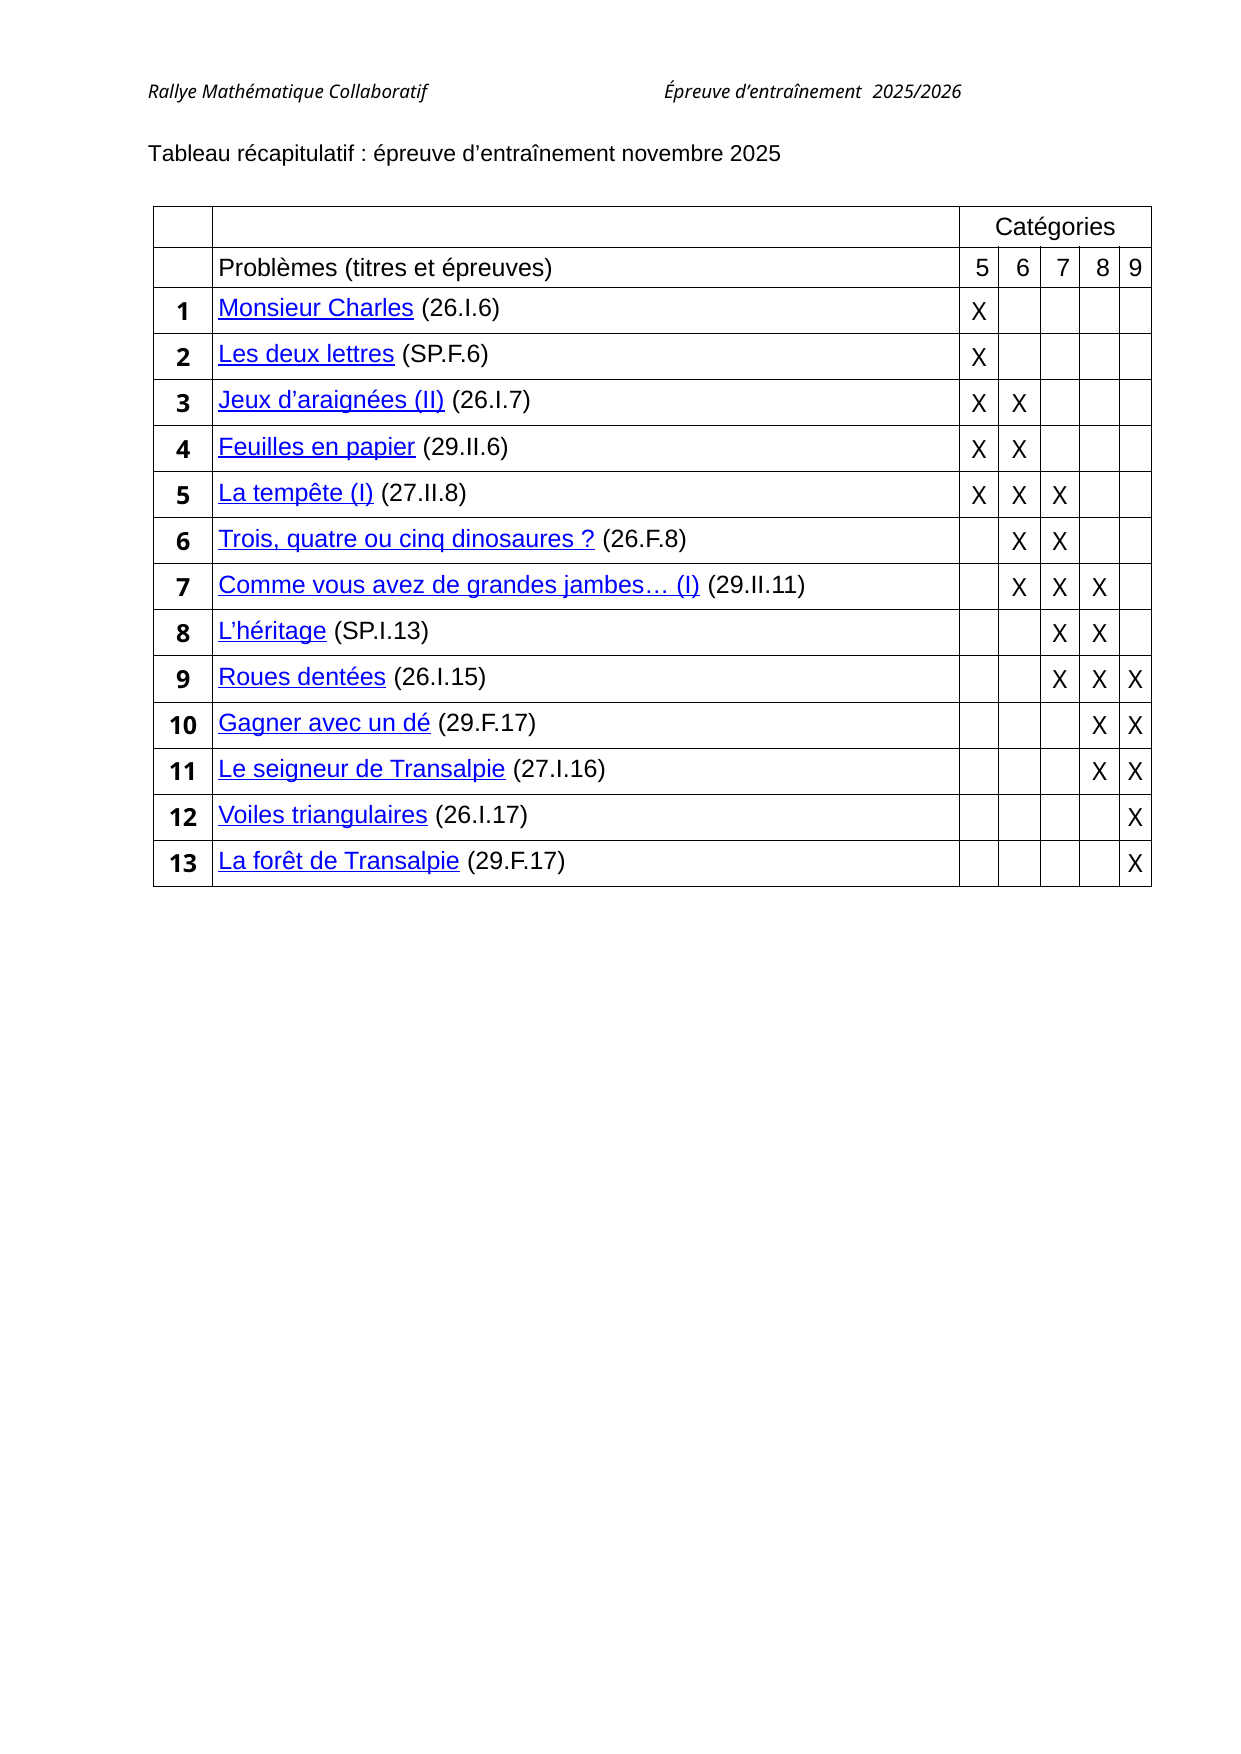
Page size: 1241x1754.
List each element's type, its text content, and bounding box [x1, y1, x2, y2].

table_cell [1041, 795, 1079, 839]
table_cell 4 [154, 426, 212, 471]
table_cell [1041, 380, 1079, 425]
table_cell [960, 703, 998, 747]
table_cell [960, 610, 998, 655]
table_cell Gagner avec un dé (29.F.17) [213, 703, 959, 747]
table_cell [1080, 841, 1119, 886]
table_cell L’héritage (SP.I.13) [213, 610, 959, 655]
table_cell X [1120, 841, 1151, 886]
table_cell X [1041, 472, 1079, 517]
table_cell [1080, 426, 1119, 471]
table_cell 2 [154, 334, 212, 379]
table_cell [1041, 749, 1079, 793]
table_cell [999, 656, 1040, 701]
table_cell 7 [154, 564, 212, 609]
table_cell X [1041, 610, 1079, 655]
table_cell [1080, 334, 1119, 379]
table_cell X [999, 380, 1040, 425]
table_cell 8 [1080, 248, 1119, 287]
table_cell X [1041, 518, 1079, 563]
table_cell 9 [1120, 248, 1151, 287]
table_cell [999, 703, 1040, 747]
table_cell [999, 334, 1040, 379]
table_header [213, 207, 959, 246]
table_cell X [999, 564, 1040, 609]
table_header Catégories [960, 207, 1151, 246]
table_cell X [1080, 656, 1119, 701]
table_cell 13 [154, 841, 212, 886]
table_cell [960, 795, 998, 839]
table_cell Voiles triangulaires (26.I.17) [213, 795, 959, 839]
table_cell [960, 564, 998, 609]
table_cell X [1120, 795, 1151, 839]
table_cell 7 [1041, 248, 1079, 287]
table_cell X [1120, 749, 1151, 793]
table_cell [1120, 610, 1151, 655]
table_cell [999, 841, 1040, 886]
table_cell X [999, 472, 1040, 517]
table_cell X [960, 472, 998, 517]
table_cell X [960, 334, 998, 379]
table_cell [960, 518, 998, 563]
table_cell 11 [154, 749, 212, 793]
table_cell [999, 610, 1040, 655]
table_cell [1080, 518, 1119, 563]
table_cell [1080, 288, 1119, 333]
table_cell 6 [999, 248, 1040, 287]
table_cell X [999, 426, 1040, 471]
table_cell [1041, 703, 1079, 747]
table_cell Problèmes (titres et épreuves) [213, 248, 959, 287]
table_cell X [1080, 749, 1119, 793]
table_cell Trois, quatre ou cinq dinosaures ? (26.F.8) [213, 518, 959, 563]
table_cell [1120, 564, 1151, 609]
table_cell [1120, 472, 1151, 517]
table_cell X [999, 518, 1040, 563]
table_header [154, 207, 212, 246]
table_cell 8 [154, 610, 212, 655]
table_cell [960, 841, 998, 886]
table_cell [1120, 426, 1151, 471]
table_cell 5 [960, 248, 998, 287]
table_cell La tempête (I) (27.II.8) [213, 472, 959, 517]
text Tableau récapitulatif : épreuve d’entraînement novembre 2025 [148, 140, 1093, 167]
table_cell X [1041, 564, 1079, 609]
table_cell X [960, 426, 998, 471]
table_cell [1120, 288, 1151, 333]
table_cell X [1120, 703, 1151, 747]
table_cell 5 [154, 472, 212, 517]
table_cell X [1080, 564, 1119, 609]
table_cell [999, 749, 1040, 793]
table_cell [1080, 472, 1119, 517]
table_cell [960, 656, 998, 701]
table_cell X [960, 380, 998, 425]
table_cell [1120, 334, 1151, 379]
table_cell La forêt de Transalpie (29.F.17) [213, 841, 959, 886]
table_cell [1041, 841, 1079, 886]
table_cell 3 [154, 380, 212, 425]
table_cell 12 [154, 795, 212, 839]
table_cell [1120, 518, 1151, 563]
table_cell [1041, 334, 1079, 379]
table_cell Roues dentées (26.I.15) [213, 656, 959, 701]
table_cell [1041, 288, 1079, 333]
table_cell [999, 795, 1040, 839]
table_cell X [1041, 656, 1079, 701]
table_cell X [960, 288, 998, 333]
table_cell Comme vous avez de grandes jambes… (I) (29.II.11) [213, 564, 959, 609]
table_cell 6 [154, 518, 212, 563]
table_cell 1 [154, 288, 212, 333]
table_cell [999, 288, 1040, 333]
table_cell X [1080, 703, 1119, 747]
table_cell 9 [154, 656, 212, 701]
table_cell [154, 248, 212, 287]
table_cell Le seigneur de Transalpie (27.I.16) [213, 749, 959, 793]
table_cell Jeux d’araignées (II) (26.I.7) [213, 380, 959, 425]
table_cell Feuilles en papier (29.II.6) [213, 426, 959, 471]
table_cell X [1120, 656, 1151, 701]
table_cell [1120, 380, 1151, 425]
table_cell 10 [154, 703, 212, 747]
table_cell [960, 749, 998, 793]
table_cell Monsieur Charles (26.I.6) [213, 288, 959, 333]
table_cell [1080, 380, 1119, 425]
table_cell [1080, 795, 1119, 839]
table_cell Les deux lettres (SP.F.6) [213, 334, 959, 379]
table_cell X [1080, 610, 1119, 655]
table_cell [1041, 426, 1079, 471]
